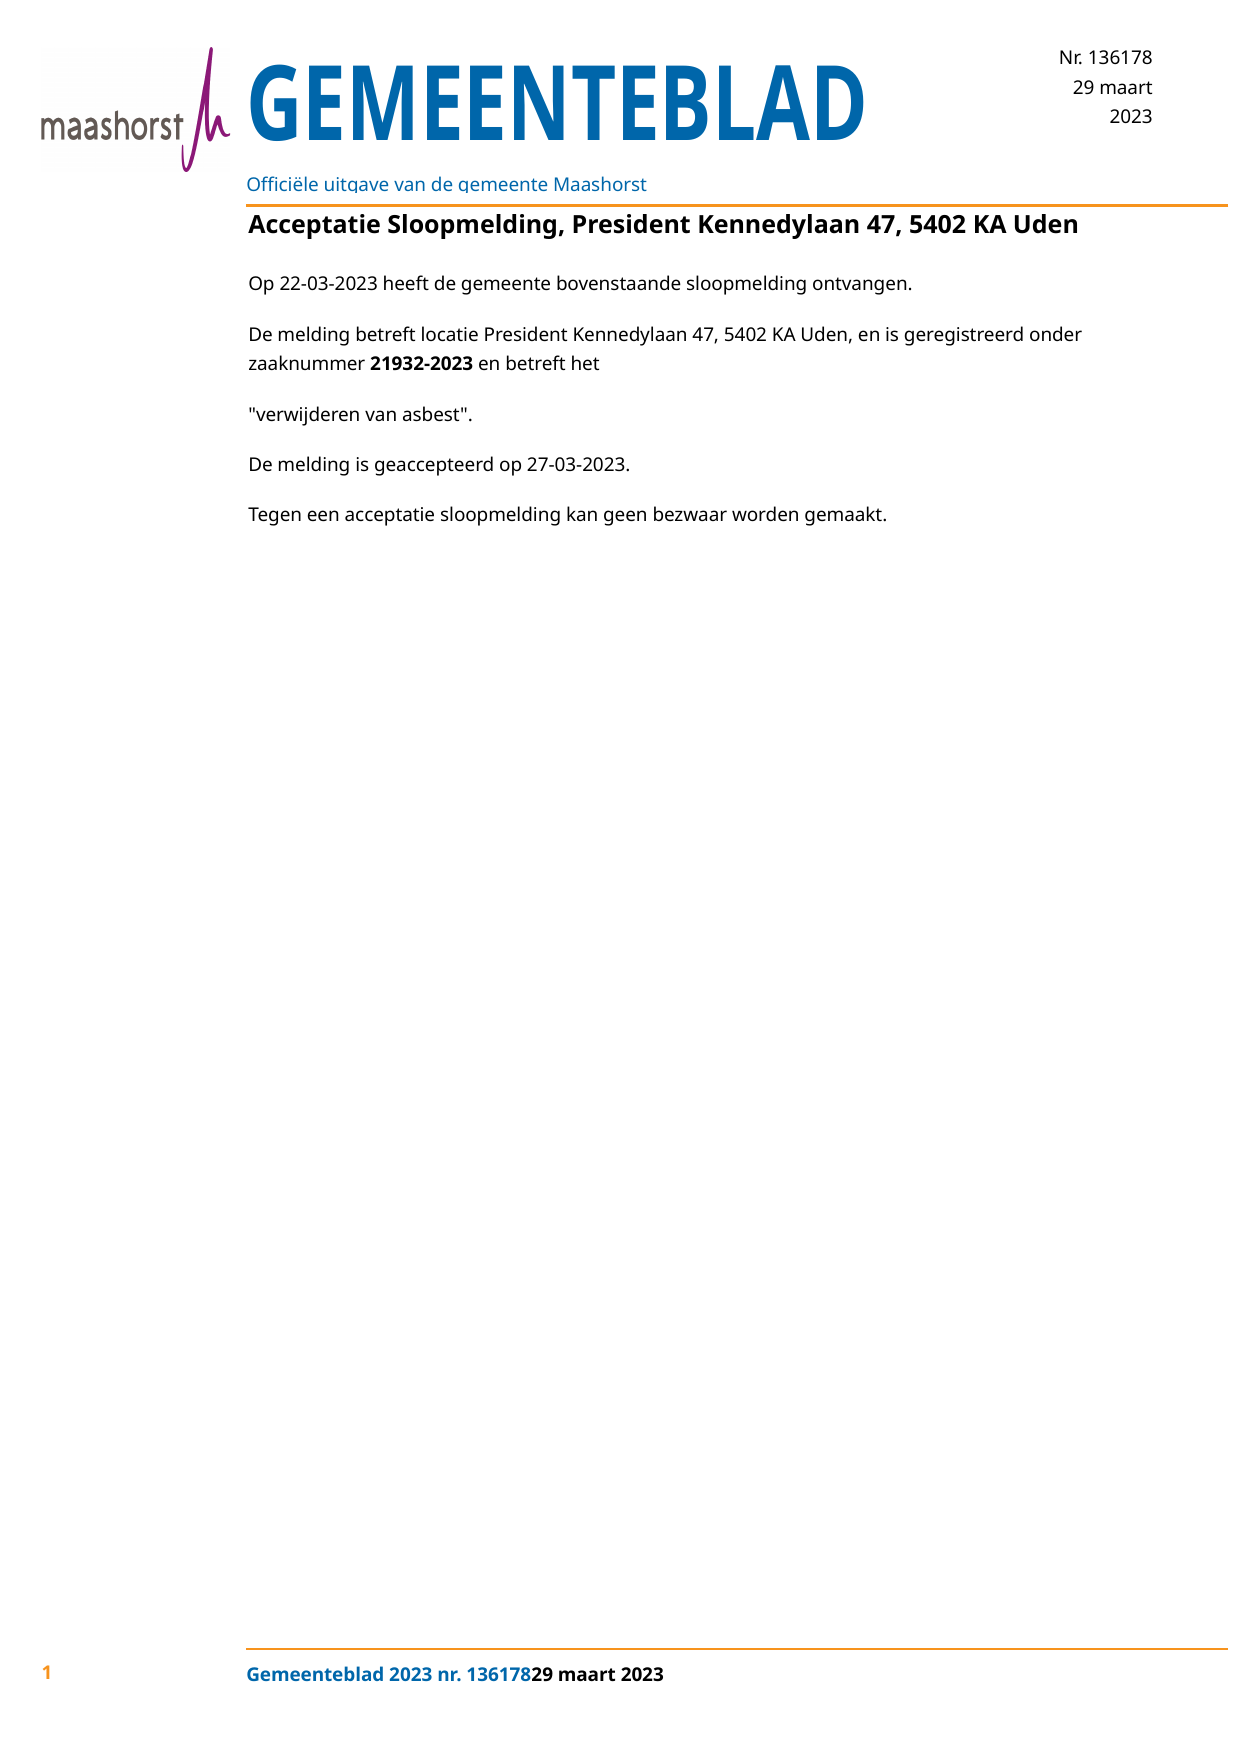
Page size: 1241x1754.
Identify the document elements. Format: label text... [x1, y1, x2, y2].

text "verwijderen van asbest". [248, 401, 1152, 426]
text Tegen een acceptatie sloopmelding kan geen bezwaar worden gemaakt. [248, 502, 1152, 527]
picture [41, 47, 231, 172]
text Acceptatie Sloopmelding, President Kennedylaan 47, 5402 KA Uden [248, 207, 1152, 241]
text De melding is geaccepteerd op 27-03-2023. [248, 451, 1152, 477]
text Op 22-03-2023 heeft de gemeente bovenstaande sloopmelding ontvangen. [248, 270, 1152, 296]
text De melding betreft locatie President Kennedylaan 47, 5402 KA Uden, en is geregistreerd onder zaaknummer 21932-2023 en betreft het [248, 321, 1152, 376]
